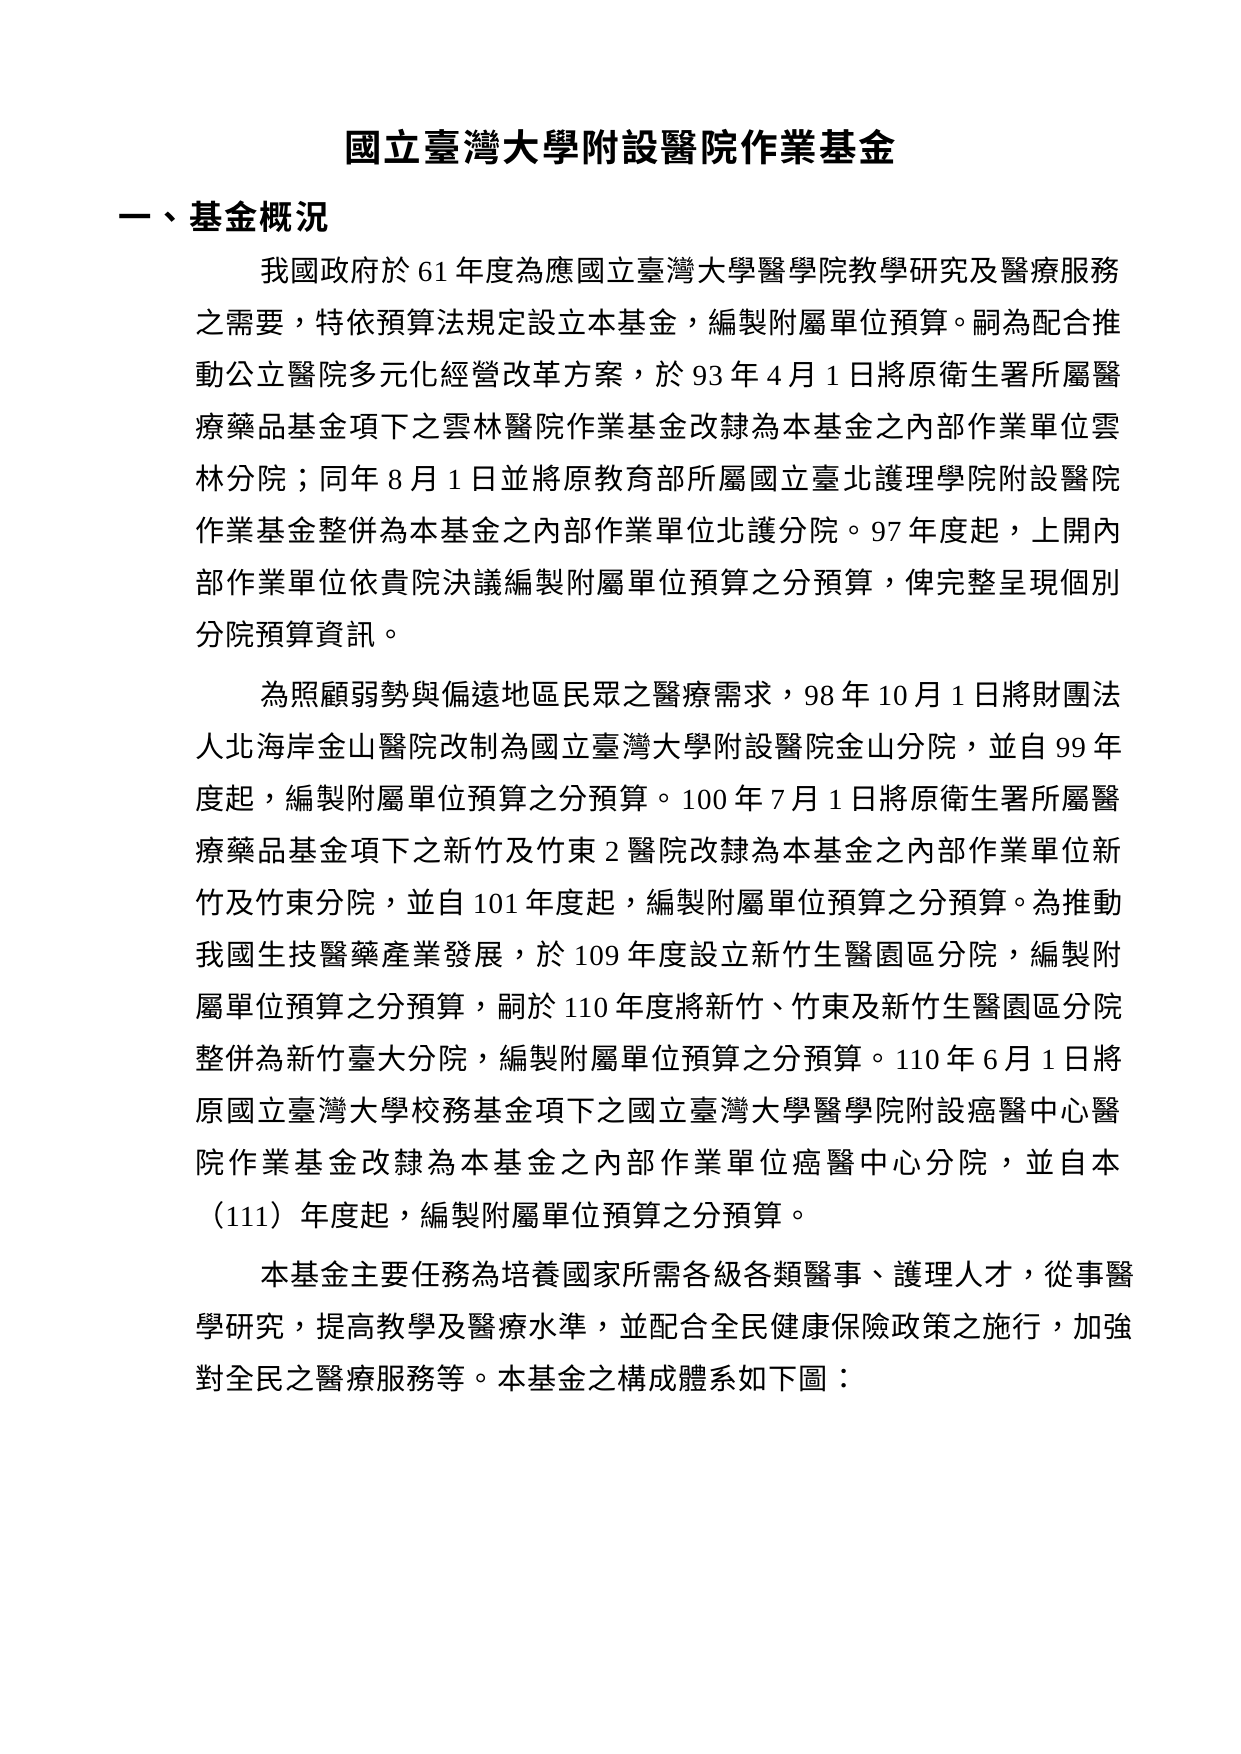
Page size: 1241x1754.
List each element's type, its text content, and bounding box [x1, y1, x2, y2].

text 我國政府於61年度為應國立臺灣大學醫學院教學研究及醫療服務之需要，特依預算法規定設立本基金，編製附屬單位預算。嗣為配合推動公立醫院多元化經營改革方案，於93年4月1日將原衛生署所屬醫療藥品基金項下之雲林醫院作業基金改隸為本基金之內部作業單位雲林分院；同年8月1日並將原教育部所屬國立臺北護理學院附設醫院作業基金整併為本基金之內部作業單位北護分院。97年度起，上開內部作業單位依貴院決議編製附屬單位預算之分預算，俾完整呈現個別分院預算資訊。 [195, 239, 1122, 656]
text 為照顧弱勢與偏遠地區民眾之醫療需求，98年10月1日將財團法人北海岸金山醫院改制為國立臺灣大學附設醫院金山分院，並自99年度起，編製附屬單位預算之分預算。100年7月1日將原衛生署所屬醫療藥品基金項下之新竹及竹東2醫院改隸為本基金之內部作業單位新竹及竹東分院，並自101年度起，編製附屬單位預算之分預算。為推動我國生技醫藥產業發展，於109年度設立新竹生醫園區分院，編製附屬單位預算之分預算，嗣於110年度將新竹、竹東及新竹生醫園區分院整併為新竹臺大分院，編製附屬單位預算之分預算。110年6月1日將原國立臺灣大學校務基金項下之國立臺灣大學醫學院附設癌醫中心醫院作業基金改隸為本基金之內部作業單位癌醫中心分院，並自本（111）年度起，編製附屬單位預算之分預算。 [195, 663, 1122, 1236]
text 國立臺灣大學附設醫院作業基金 [118, 118, 1122, 172]
text 一、基金概況 [118, 191, 1122, 239]
text 本基金主要任務為培養國家所需各級各類醫事、護理人才，從事醫學研究，提高教學及醫療水準，並配合全民健康保險政策之施行，加強對全民之醫療服務等。本基金之構成體系如下圖： [195, 1244, 1134, 1400]
